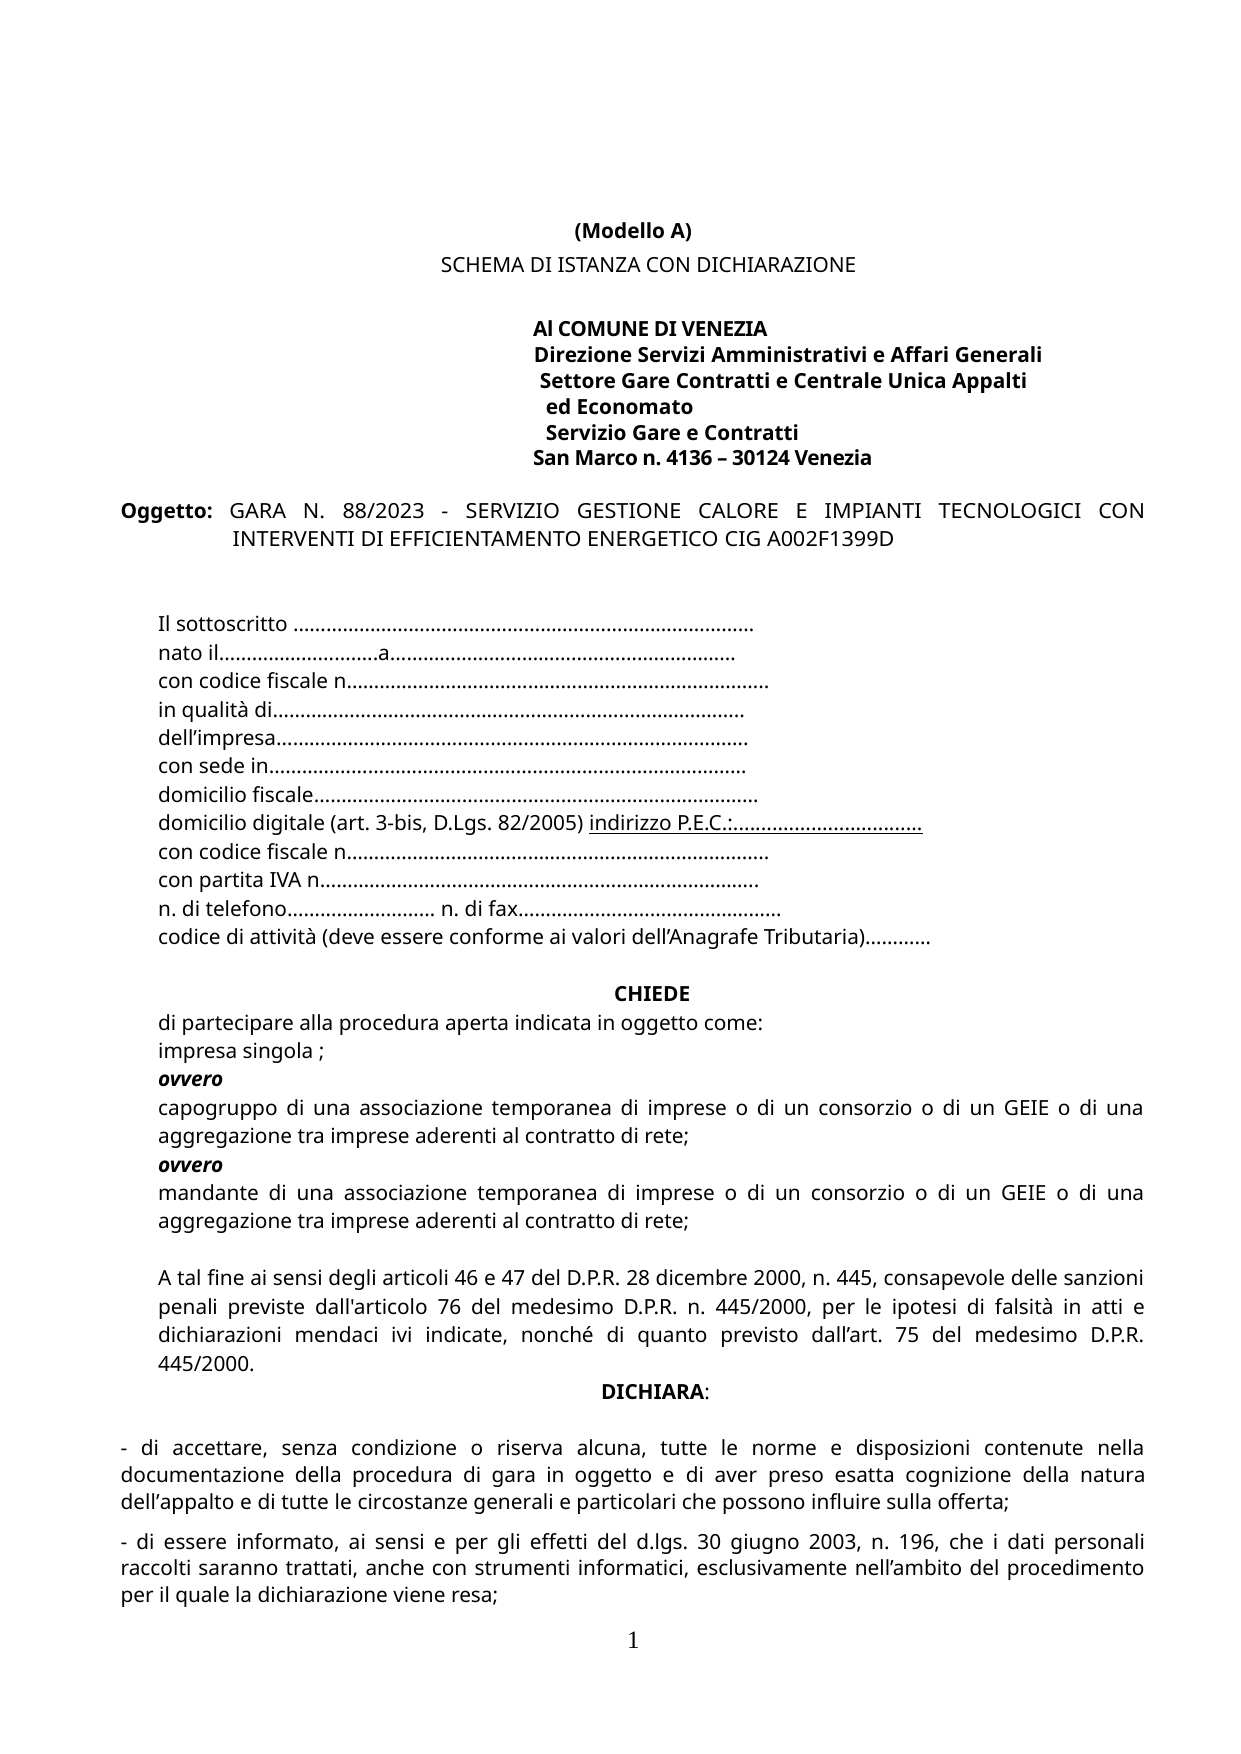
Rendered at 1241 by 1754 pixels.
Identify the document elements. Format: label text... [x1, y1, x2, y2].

text San Marco n. 4136 – 30124 Venezia [533, 446, 1146, 471]
list Servizio Gare e Contratti [546, 420, 1146, 446]
text dell’impresa……………………………………………………………….…………. [158, 723, 1146, 752]
text in qualità di………………………………………………………………………….. [158, 695, 1146, 723]
list Direzione Servizi Amministrativi e Affari Generali [534, 342, 1146, 368]
text SCHEMA DI ISTANZA CON DICHIARAZIONE [158, 250, 1139, 279]
text con partita IVA n…………………………………………………………………….. [158, 865, 1146, 894]
text nato il………………………..a……………………………………………………… [158, 638, 1146, 666]
text n. di telefono……………………… n. di fax………………………………………… [158, 894, 1146, 922]
text domicilio fiscale……………………………………………………………………… [158, 780, 1146, 808]
text domicilio digitale (art. 3-bis, D.Lgs. 82/2005) indirizzo P.E.C.:.................................. [158, 808, 1146, 837]
text con sede in…………………………………………………………………………… [158, 752, 1146, 780]
list ed Economato [546, 394, 1146, 420]
text ovvero [158, 1150, 1146, 1178]
text DICHIARA: [164, 1377, 1146, 1406]
list Settore Gare Contratti e Centrale Unica Appalti [539, 368, 1146, 394]
text con codice fiscale n………………………………………………………………….. [158, 666, 1146, 695]
text di partecipare alla procedura aperta indicata in oggetto come: [158, 1008, 1146, 1036]
text (Modello A) [120, 216, 1146, 244]
text A tal fine ai sensi degli articoli 46 e 47 del D.P.R. 28 dicembre 2000, n. 445, consapevole delle sanzioni penali previste dall'articolo 76 del medesimo D.P.R. n. 445/2000, per le ipotesi di falsità in atti e dichiarazioni mendaci ivi indicate, nonché di quanto previsto dall’art. 75 del medesimo D.P.R. 445/2000. [158, 1263, 1146, 1377]
text ovvero [158, 1064, 1146, 1093]
text CHIEDE [158, 979, 1146, 1008]
text impresa singola ; [120, 1036, 1146, 1064]
subtitle Al COMUNE DI VENEZIA [533, 317, 1146, 342]
text con codice fiscale n………………………………………………………………….. [158, 837, 1146, 865]
text capogruppo di una associazione temporanea di imprese o di un consorzio o di un GEIE o di una aggregazione tra imprese aderenti al contratto di rete; [158, 1093, 1146, 1150]
text - di essere informato, ai sensi e per gli effetti del d.lgs. 30 giugno 2003, n. 196, che i dati personali raccolti saranno trattati, anche con strumenti informatici, esclusivamente nell’ambito del procedimento per il quale la dichiarazione viene resa; [120, 1528, 1146, 1609]
text - di accettare, senza condizione o riserva alcuna, tutte le norme e disposizioni contenute nella documentazione della procedura di gara in oggetto e di aver preso esatta cognizione della natura dell’appalto e di tutte le circostanze generali e particolari che possono influire sulla offerta; [120, 1434, 1146, 1515]
text codice di attività (deve essere conforme ai valori dell’Anagrafe Tributaria)………… [158, 922, 1146, 951]
text mandante di una associazione temporanea di imprese o di un consorzio o di un GEIE o di una aggregazione tra imprese aderenti al contratto di rete; [158, 1178, 1146, 1235]
text Il sottoscritto ………………………………………………………………………… [158, 609, 1146, 638]
text Oggetto: GARA N. 88/2023 - SERVIZIO GESTIONE CALORE E IMPIANTI TECNOLOGICI CON INTERVENTI DI EFFICIENTAMENTO ENERGETICO CIG A002F1399D [120, 496, 1146, 553]
